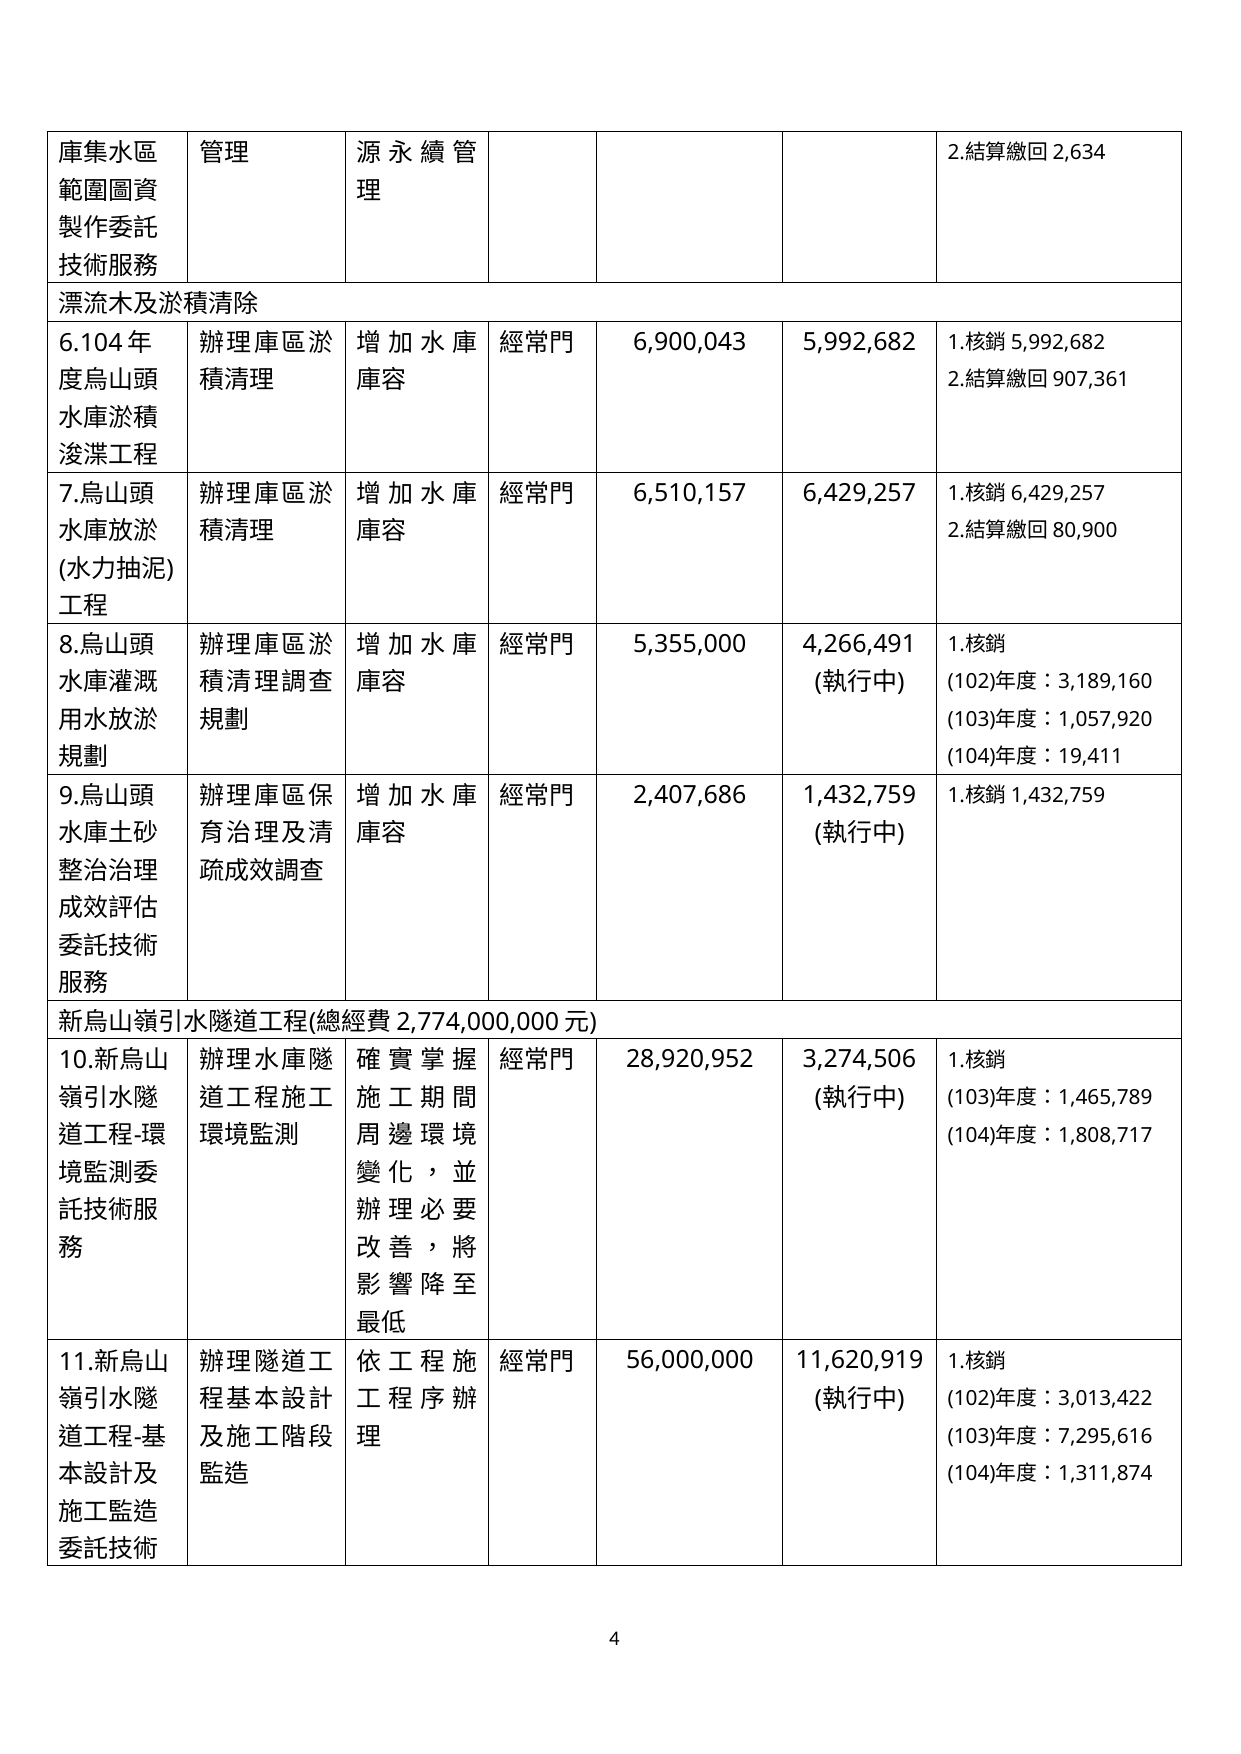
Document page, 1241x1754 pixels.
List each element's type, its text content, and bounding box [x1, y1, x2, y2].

table_cell [783, 132, 936, 282]
table_cell 經常門 [489, 1039, 596, 1339]
table_cell 1,432,759 (執行中) [783, 775, 936, 1000]
table_cell 6,510,157 [597, 473, 782, 623]
table_cell 新烏山嶺引水隧道工程(總經費2,774,000,000元) [48, 1001, 1181, 1038]
table_cell 增加水庫庫容 [346, 775, 488, 1000]
table_cell 經常門 [489, 322, 596, 472]
table_cell 確實掌握施工期間周邊環境變化，並辦理必要改善，將影響降至最低 [346, 1039, 488, 1339]
table_cell 經常門 [489, 1340, 596, 1565]
table_cell 辦理庫區保育治理及清疏成效調查 [188, 775, 345, 1000]
table_cell 6,429,257 [783, 473, 936, 623]
table_cell 增加水庫庫容 [346, 624, 488, 774]
table_cell 管理 [188, 132, 345, 282]
table_cell 11.新烏山嶺引水隧道工程-基本設計及施工監造委託技術 [48, 1340, 187, 1565]
table_cell 10.新烏山嶺引水隧道工程-環境監測委託技術服務 [48, 1039, 187, 1339]
table_cell 28,920,952 [597, 1039, 782, 1339]
table_cell 1.核銷 (102)年度：3,189,160 (103)年度：1,057,920 (104)年度：19,411 [937, 624, 1181, 774]
table_cell 9.烏山頭水庫土砂整治治理成效評估委託技術服務 [48, 775, 187, 1000]
table_cell 2,407,686 [597, 775, 782, 1000]
table_cell 5,355,000 [597, 624, 782, 774]
table_cell 6,900,043 [597, 322, 782, 472]
table_cell 增加水庫庫容 [346, 322, 488, 472]
table_cell 7.烏山頭水庫放淤(水力抽泥)工程 [48, 473, 187, 623]
table_cell 6.104年度烏山頭水庫淤積浚渫工程 [48, 322, 187, 472]
table_cell 辦理庫區淤積清理 [188, 322, 345, 472]
table_cell 5,992,682 [783, 322, 936, 472]
table_cell 辦理庫區淤積清理調查規劃 [188, 624, 345, 774]
table_cell 庫集水區範圍圖資製作委託技術服務 [48, 132, 187, 282]
table_cell 2.結算繳回2,634 [937, 132, 1181, 282]
table_cell 源永續管理 [346, 132, 488, 282]
table_cell 漂流木及淤積清除 [48, 283, 1181, 321]
table_cell 增加水庫庫容 [346, 473, 488, 623]
table_cell 3,274,506 (執行中) [783, 1039, 936, 1339]
table_cell 4,266,491 (執行中) [783, 624, 936, 774]
table_cell [597, 132, 782, 282]
table_cell 1.核銷5,992,682 2.結算繳回907,361 [937, 322, 1181, 472]
table_cell 辦理水庫隧道工程施工環境監測 [188, 1039, 345, 1339]
table_cell [489, 132, 596, 282]
table_cell 56,000,000 [597, 1340, 782, 1565]
table_cell 經常門 [489, 473, 596, 623]
table_cell 1.核銷 (102)年度：3,013,422 (103)年度：7,295,616 (104)年度：1,311,874 [937, 1340, 1181, 1565]
table_cell 辦理庫區淤積清理 [188, 473, 345, 623]
table_cell 11,620,919 (執行中) [783, 1340, 936, 1565]
table_cell 經常門 [489, 624, 596, 774]
table_cell 依工程施工程序辦理 [346, 1340, 488, 1565]
table_cell 1.核銷 (103)年度：1,465,789 (104)年度：1,808,717 [937, 1039, 1181, 1339]
table_cell 8.烏山頭水庫灌溉用水放淤規劃 [48, 624, 187, 774]
table_cell 1.核銷1,432,759 [937, 775, 1181, 1000]
table_cell 1.核銷6,429,257 2.結算繳回80,900 [937, 473, 1181, 623]
table_cell 辦理隧道工程基本設計及施工階段監造 [188, 1340, 345, 1565]
table_cell 經常門 [489, 775, 596, 1000]
